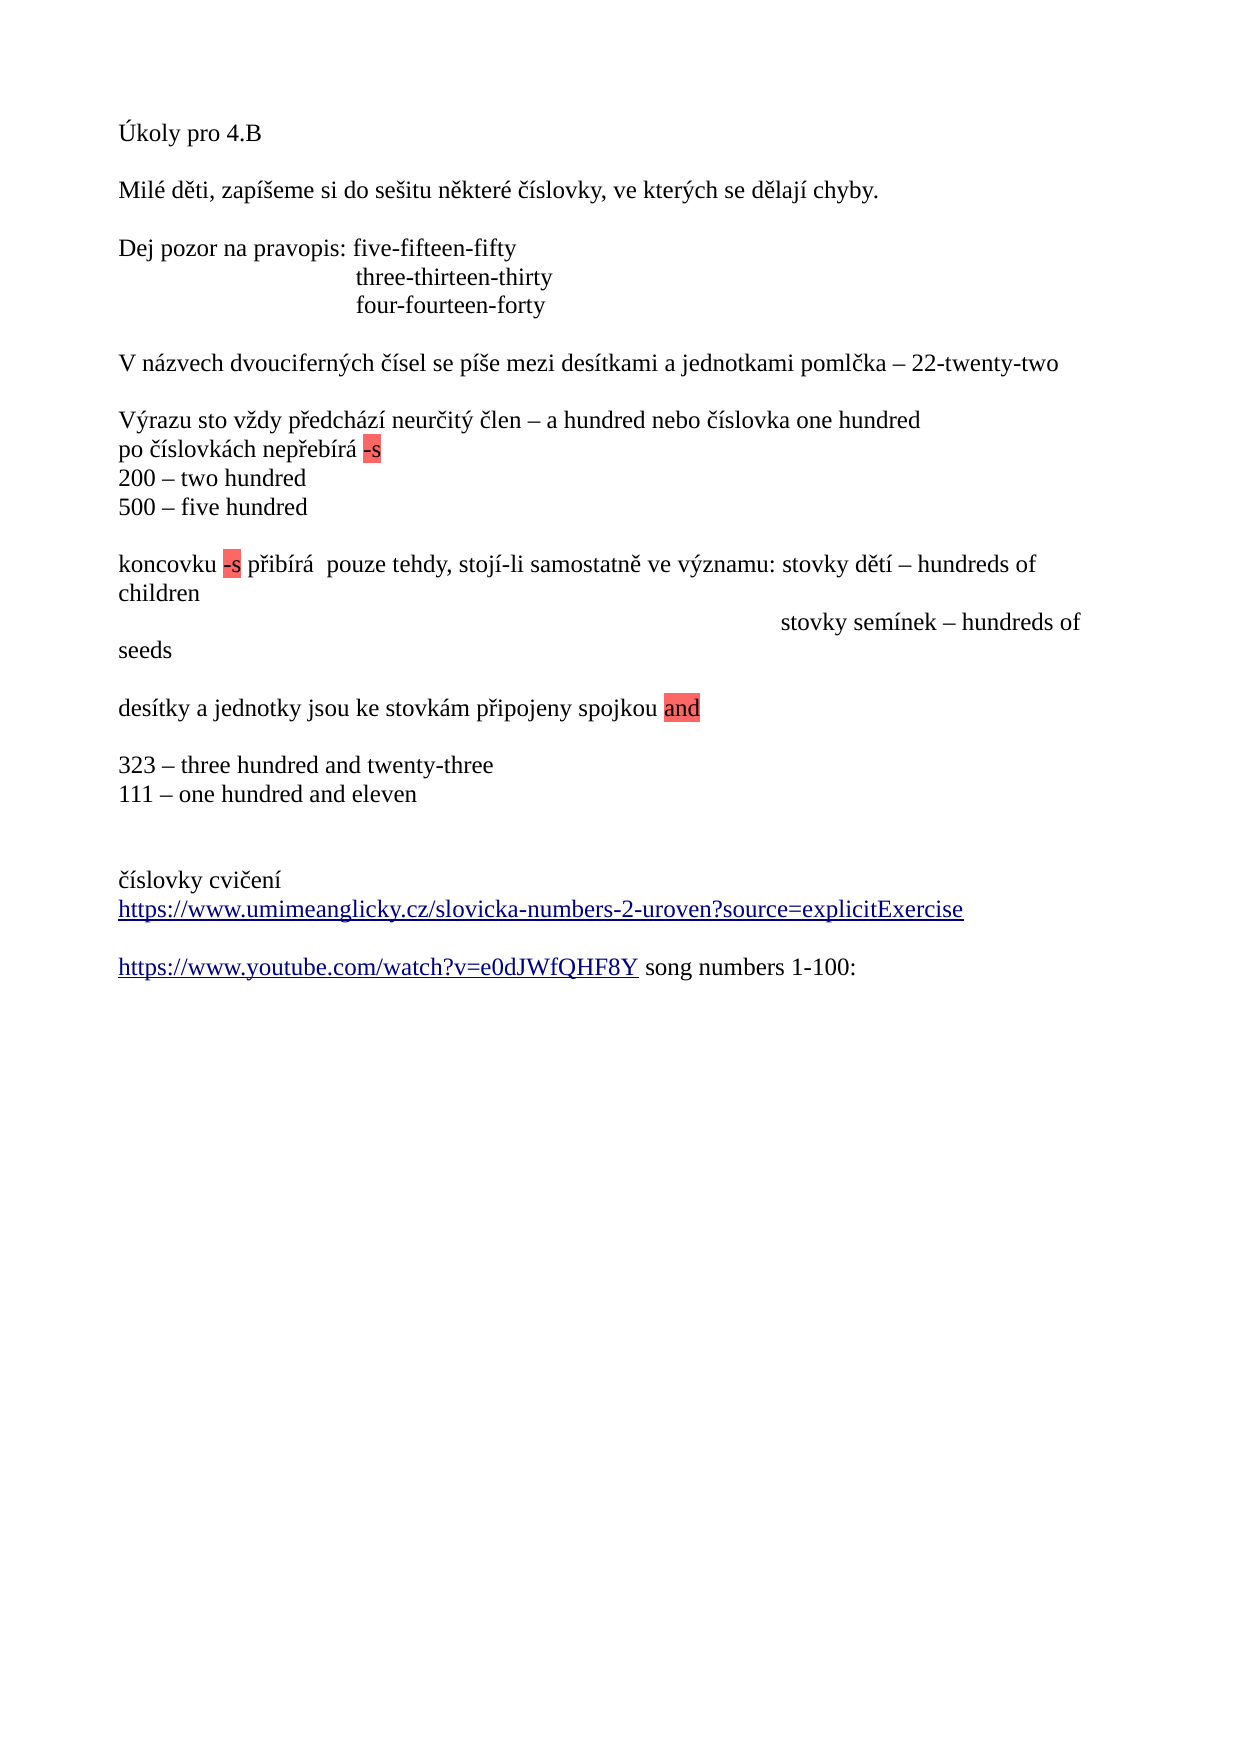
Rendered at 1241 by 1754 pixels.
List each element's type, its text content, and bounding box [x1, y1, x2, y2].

text desítky a jednotky jsou ke stovkám připojeny spojkou and [118, 693, 1122, 722]
text 111 – one hundred and eleven [118, 779, 1122, 808]
text four-fourteen-forty [118, 291, 1122, 319]
text Úkoly pro 4.B [118, 118, 1122, 147]
text číslovky cvičení [118, 866, 1122, 894]
text koncovku -s přibírá pouze tehdy, stojí-li samostatně ve významu: stovky dětí – hundreds of children [118, 549, 1122, 607]
text https://www.youtube.com/watch?v=e0dJWfQHF8Y song numbers 1-100: [118, 952, 1122, 981]
text 500 – five hundred [118, 492, 1122, 521]
text 200 – two hundred [118, 463, 1122, 492]
text V názvech dvouciferných čísel se píše mezi desítkami a jednotkami pomlčka – 22-twenty-two [118, 348, 1122, 377]
text stovky semínek – hundreds of seeds [118, 607, 1122, 664]
text three-thirteen-thirty [118, 262, 1122, 291]
text po číslovkách nepřebírá -s [118, 434, 1122, 463]
text Milé děti, zapíšeme si do sešitu některé číslovky, ve kterých se dělají chyby. [118, 176, 1122, 204]
text Dej pozor na pravopis: five-fifteen-fifty [118, 233, 1122, 262]
text Výrazu sto vždy předchází neurčitý člen – a hundred nebo číslovka one hundred [118, 406, 1122, 434]
text 323 – three hundred and twenty-three [118, 751, 1122, 779]
text https://www.umimeanglicky.cz/slovicka-numbers-2-uroven?source=explicitExercise [118, 894, 1122, 923]
